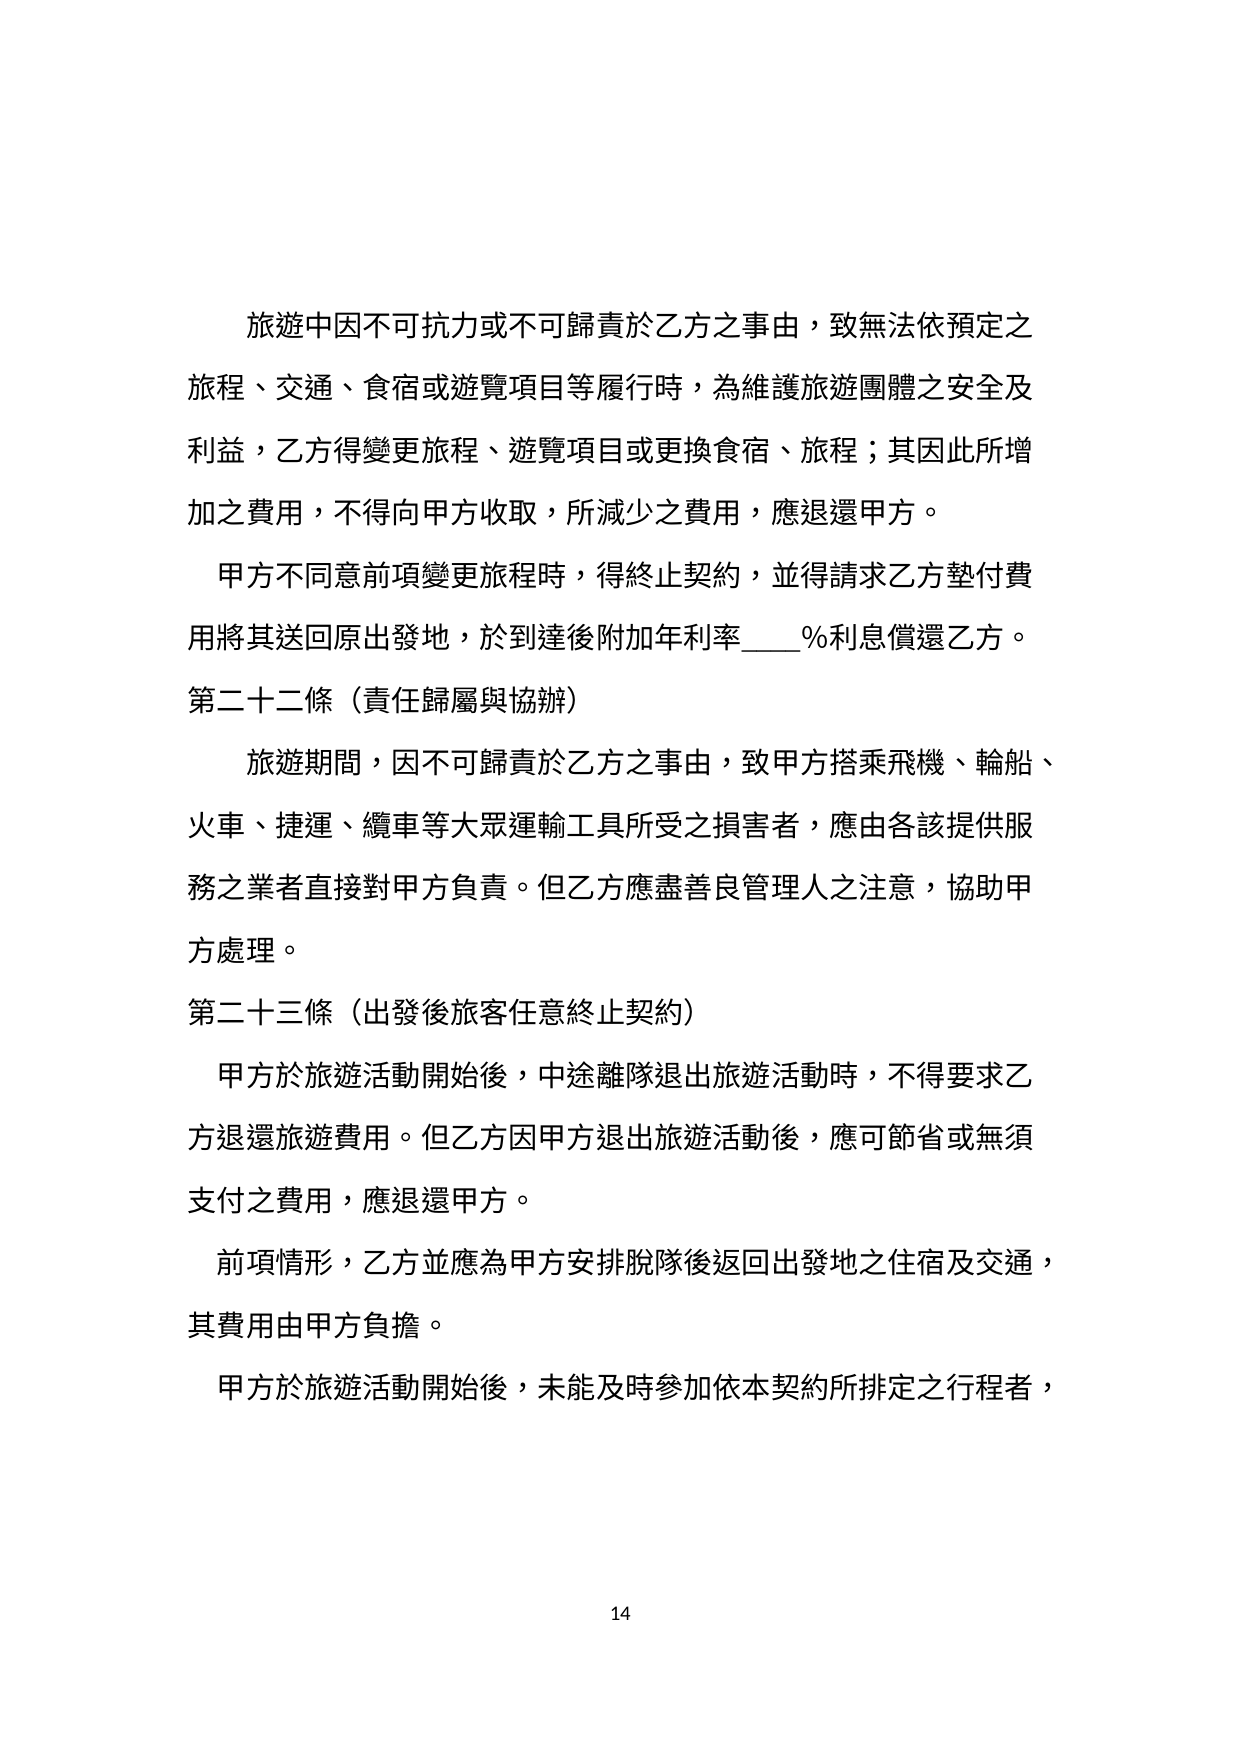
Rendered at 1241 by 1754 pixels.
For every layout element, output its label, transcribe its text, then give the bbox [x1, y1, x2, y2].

text 第二十二條（責任歸屬與協辦） [187, 657, 1053, 719]
text 旅遊中因不可抗力或不可歸責於乙方之事由，致無法依預定之旅程、交通、食宿或遊覽項目等履行時，為維護旅遊團體之安全及利益，乙方得變更旅程、遊覽項目或更換食宿、旅程；其因此所增加之費用，不得向甲方收取，所減少之費用，應退還甲方。 [187, 282, 1053, 532]
text 甲方於旅遊活動開始後，中途離隊退出旅遊活動時，不得要求乙方退還旅遊費用。但乙方因甲方退出旅遊活動後，應可節省或無須支付之費用，應退還甲方。 [187, 1032, 1053, 1219]
text 前項情形，乙方並應為甲方安排脫隊後返回出發地之住宿及交通，其費用由甲方負擔。 [187, 1219, 1053, 1344]
text 第二十三條（出發後旅客任意終止契約） [187, 969, 1053, 1032]
text 甲方不同意前項變更旅程時，得終止契約，並得請求乙方墊付費用將其送回原出發地，於到達後附加年利率____％利息償還乙方。 [187, 532, 1053, 657]
text 旅遊期間，因不可歸責於乙方之事由，致甲方搭乘飛機、輪船、火車、捷運、纜車等大眾運輸工具所受之損害者，應由各該提供服務之業者直接對甲方負責。但乙方應盡善良管理人之注意，協助甲方處理。 [187, 719, 1053, 969]
text 甲方於旅遊活動開始後，未能及時參加依本契約所排定之行程者，視為自願放棄其權利，不得向乙方要求退費或任何補償。 [187, 1344, 1053, 1407]
